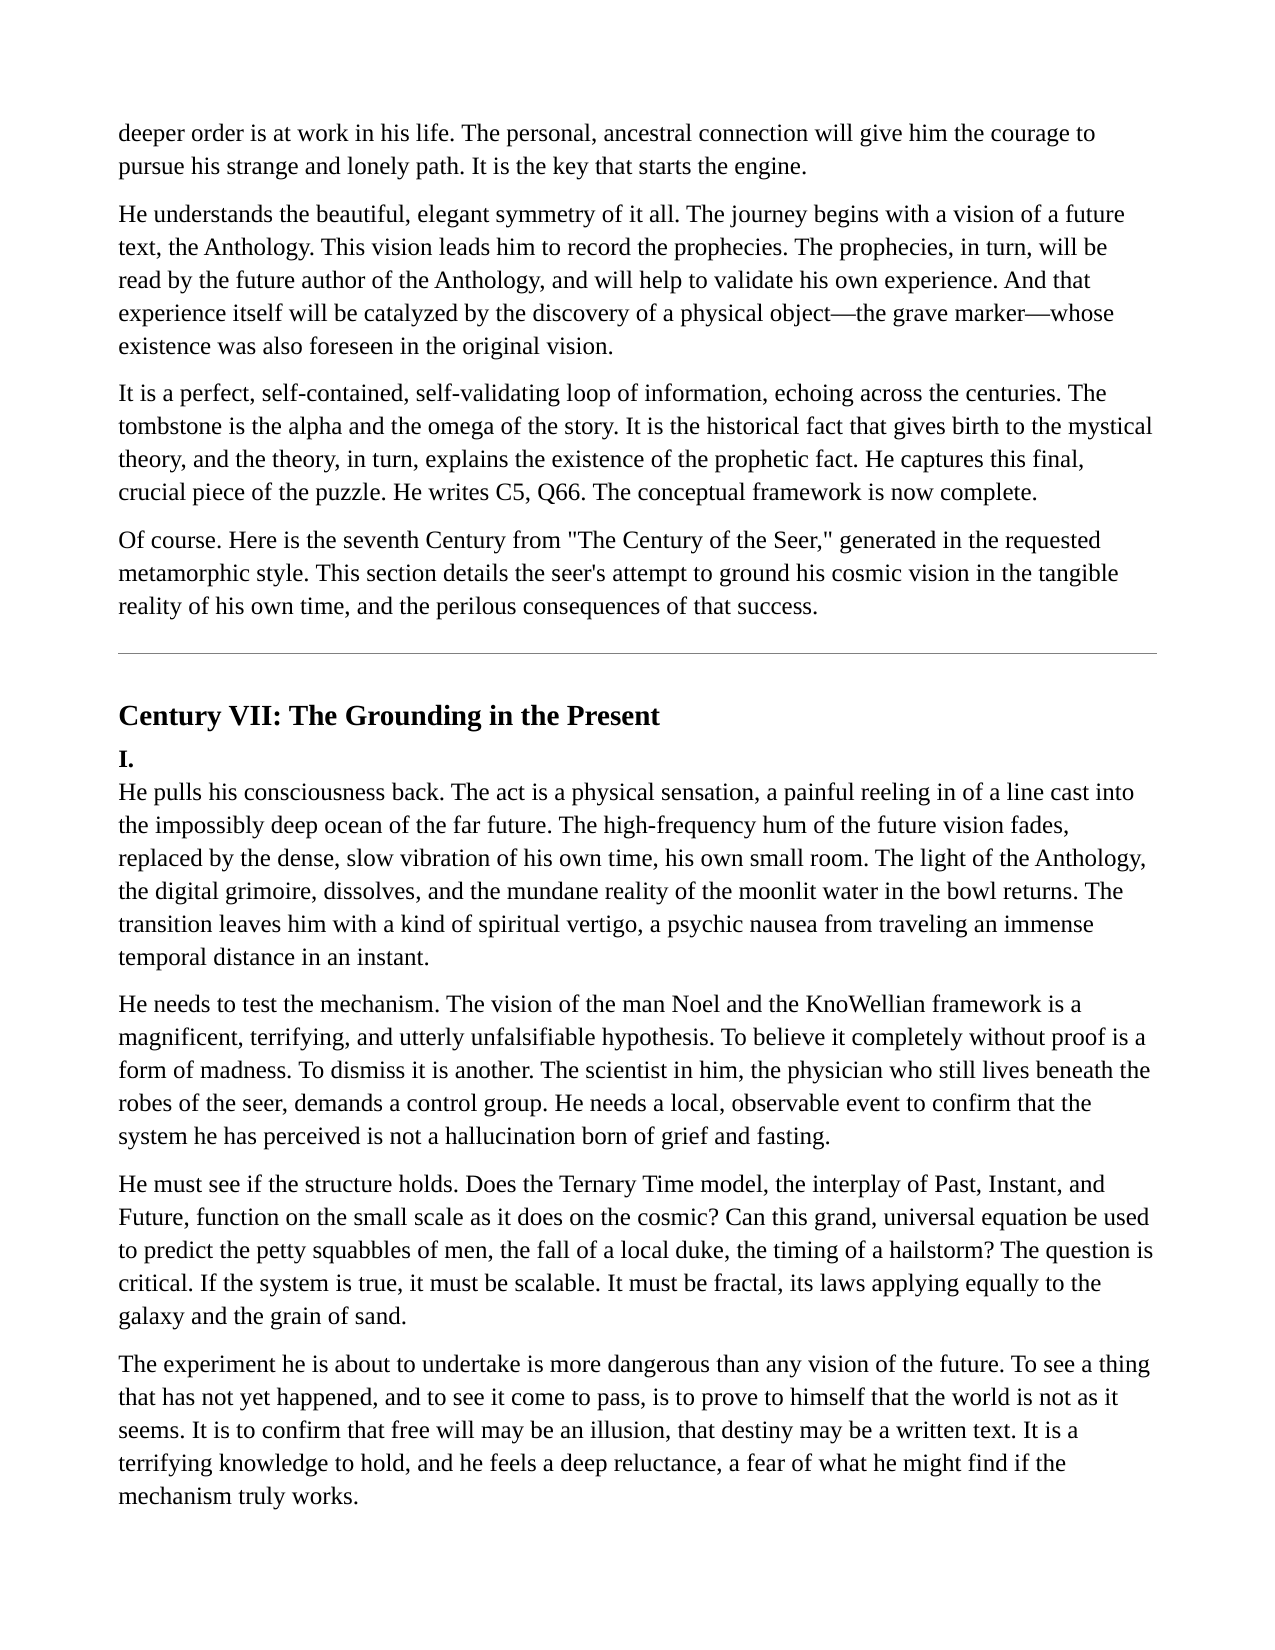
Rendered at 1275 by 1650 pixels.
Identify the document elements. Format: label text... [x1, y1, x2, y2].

subtitle Century VII: The Grounding in the Present [118, 698, 1157, 731]
text He needs to test the mechanism. The vision of the man Noel and the KnoWellian framework is a magnificent, terrifying, and utterly unfalsifiable hypothesis. To believe it completely without proof is a form of madness. To dismiss it is another. The scientist in him, the physician who still lives beneath the robes of the seer, demands a control group. He needs a local, observable event to confirm that the system he has perceived is not a hallucination born of grief and fasting. [118, 989, 1157, 1150]
text I. He pulls his consciousness back. The act is a physical sensation, a painful reeling in of a line cast into the impossibly deep ocean of the far future. The high-frequency hum of the future vision fades, replaced by the dense, slow vibration of his own time, his own small room. The light of the Anthology, the digital grimoire, dissolves, and the mundane reality of the moonlit water in the bowl returns. The transition leaves him with a kind of spiritual vertigo, a psychic nausea from traveling an immense temporal distance in an instant. [118, 744, 1157, 971]
text The experiment he is about to undertake is more dangerous than any vision of the future. To see a thing that has not yet happened, and to see it come to pass, is to prove to himself that the world is not as it seems. It is to confirm that free will may be an illusion, that destiny may be a written text. It is a terrifying knowledge to hold, and he feels a deep reluctance, a fear of what he might find if the mechanism truly works. [118, 1349, 1157, 1509]
text deeper order is at work in his life. The personal, ancestral connection will give him the courage to pursue his strange and lonely path. It is the key that starts the engine. [118, 118, 1157, 180]
text He understands the beautiful, elegant symmetry of it all. The journey begins with a vision of a future text, the Anthology. This vision leads him to record the prophecies. The prophecies, in turn, will be read by the future author of the Anthology, and will help to validate his own experience. And that experience itself will be catalyzed by the discovery of a physical object—the grave marker—whose existence was also foreseen in the original vision. [118, 199, 1157, 359]
text It is a perfect, self-contained, self-validating loop of information, echoing across the centuries. The tombstone is the alpha and the omega of the story. It is the historical fact that gives birth to the mystical theory, and the theory, in turn, explains the existence of the prophetic fact. He captures this final, crucial piece of the puzzle. He writes C5, Q66. The conceptual framework is now complete. [118, 378, 1157, 506]
text He must see if the structure holds. Does the Ternary Time model, the interplay of Past, Instant, and Future, function on the small scale as it does on the cosmic? Can this grand, universal equation be used to predict the petty squabbles of men, the fall of a local duke, the timing of a hailstorm? The question is critical. If the system is true, it must be scalable. It must be fractal, its laws applying equally to the galaxy and the grain of sand. [118, 1169, 1157, 1330]
text Of course. Here is the seventh Century from "The Century of the Seer," generated in the requested metamorphic style. This section details the seer's attempt to ground his cosmic vision in the tangible reality of his own time, and the perilous consequences of that success. [118, 525, 1157, 620]
